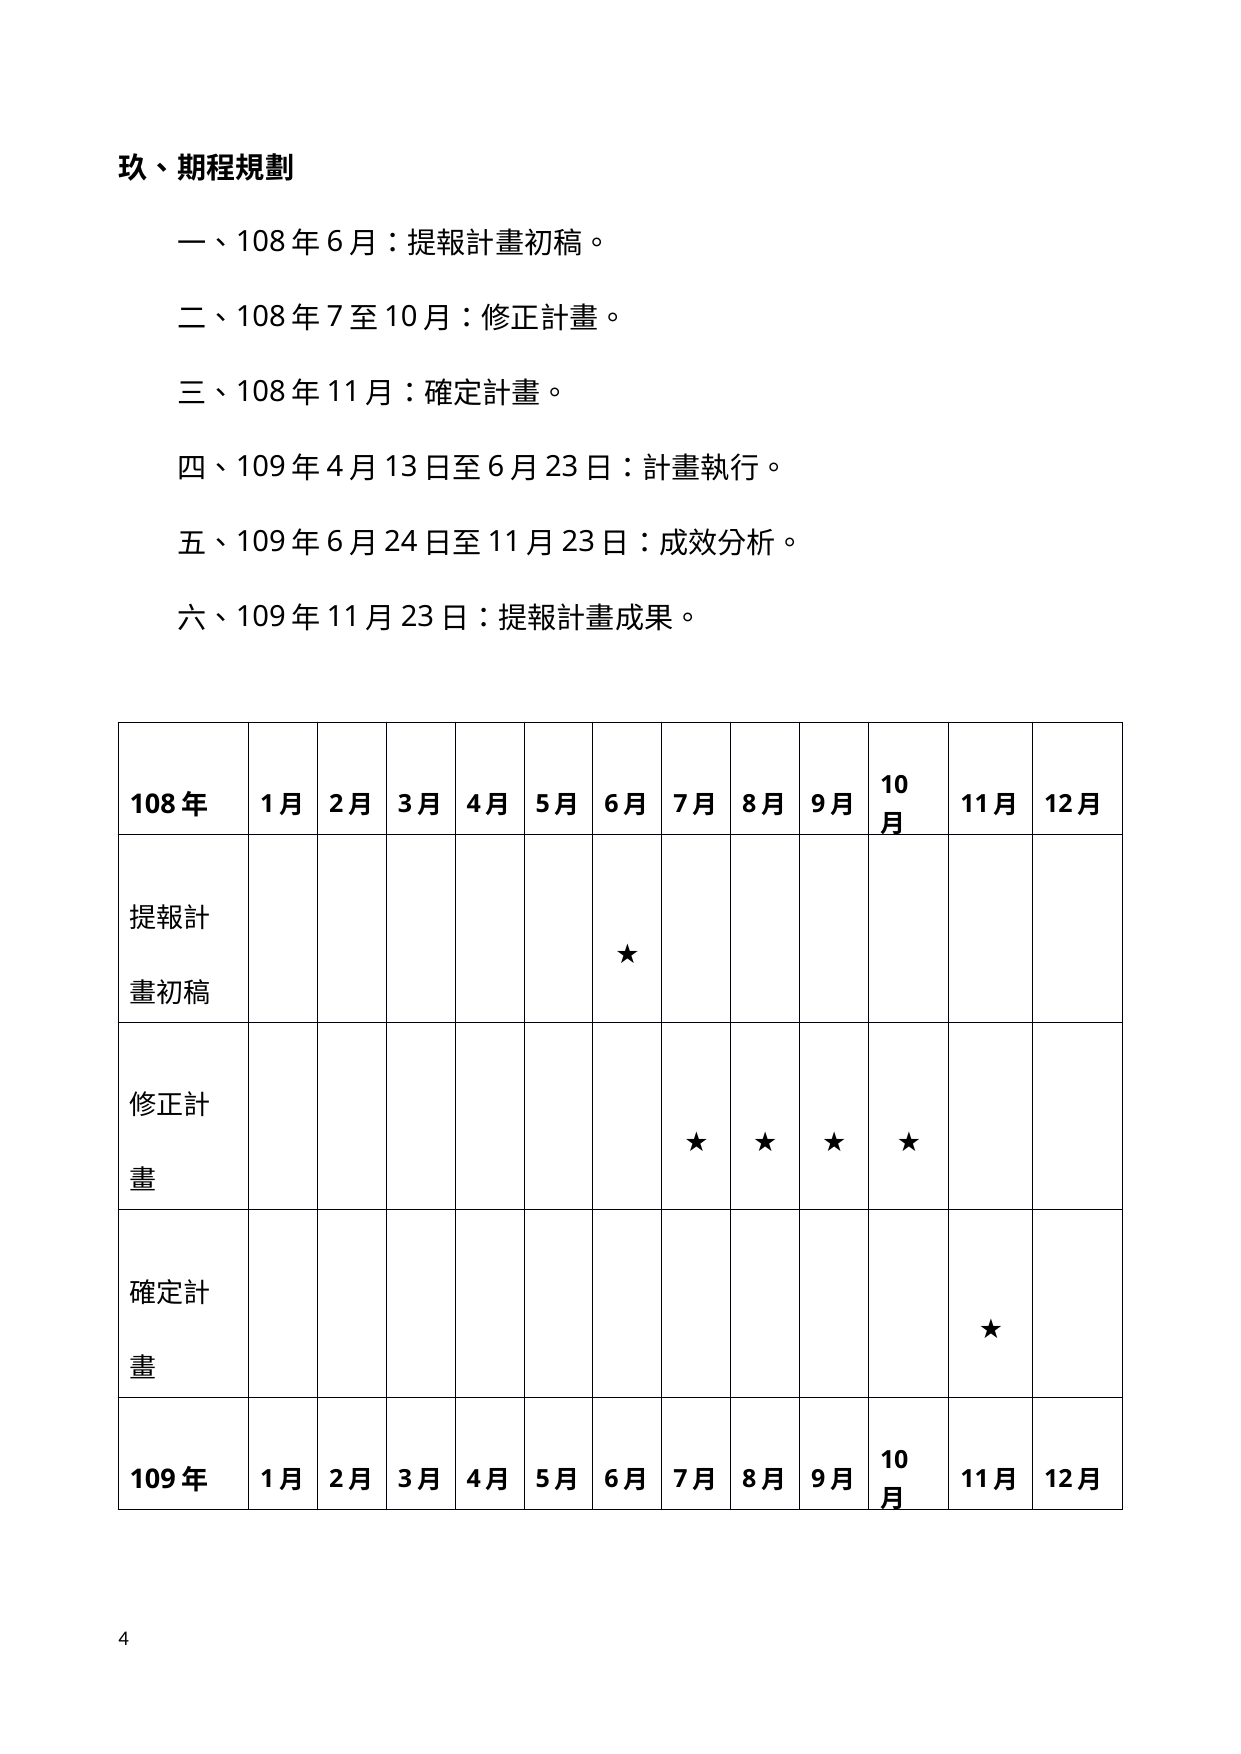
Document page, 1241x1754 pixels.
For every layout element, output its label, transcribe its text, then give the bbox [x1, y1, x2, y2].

table_header 108年 [119, 723, 248, 834]
table_cell [869, 1210, 948, 1397]
table_cell ★ [800, 1023, 868, 1209]
table_header 8月 [731, 723, 799, 834]
table_header 4月 [456, 723, 524, 834]
list 期程規劃 [118, 122, 1122, 197]
table_cell 10月 [869, 1398, 948, 1509]
table_cell [593, 1023, 661, 1209]
table_header 6月 [593, 723, 661, 834]
table_cell 11月 [949, 1398, 1032, 1509]
table_cell [456, 835, 524, 1022]
table_cell 1月 [249, 1398, 317, 1509]
table_cell ★ [593, 835, 661, 1022]
table_cell [593, 1210, 661, 1397]
table_cell [662, 835, 730, 1022]
list 五、109年6月24日至11月23日：成效分析。 [177, 497, 1122, 572]
table_cell 5月 [525, 1398, 592, 1509]
list 二、108年7至10月：修正計畫。 [177, 272, 1122, 347]
table_cell [387, 835, 455, 1022]
table_cell [800, 1210, 868, 1397]
table_cell 確定計畫 [119, 1210, 248, 1397]
table_cell 12月 [1033, 1398, 1122, 1509]
list 六、109年11月23日：提報計畫成果。 [177, 572, 1122, 647]
table_cell [800, 835, 868, 1022]
table_cell [456, 1023, 524, 1209]
table_cell [662, 1210, 730, 1397]
table_cell [456, 1210, 524, 1397]
table_header 7月 [662, 723, 730, 834]
table_cell 4月 [456, 1398, 524, 1509]
table_cell 109年 [119, 1398, 248, 1509]
table_cell [318, 1210, 386, 1397]
table_header 12月 [1033, 723, 1122, 834]
table_cell 修正計畫 [119, 1023, 248, 1209]
table_cell 提報計畫初稿 [119, 835, 248, 1022]
list 四、109年4月13日至6月23日：計畫執行。 [177, 422, 1122, 497]
table_header 2月 [318, 723, 386, 834]
table_cell [249, 1023, 317, 1209]
table_header 1月 [249, 723, 317, 834]
table_cell ★ [949, 1210, 1032, 1397]
table_cell ★ [731, 1023, 799, 1209]
table_cell [387, 1210, 455, 1397]
table_cell [525, 1210, 592, 1397]
table_cell 9月 [800, 1398, 868, 1509]
table_cell [949, 835, 1032, 1022]
table_cell 3月 [387, 1398, 455, 1509]
table_header 10月 [869, 723, 948, 834]
table_cell [525, 1023, 592, 1209]
table_cell 8月 [731, 1398, 799, 1509]
table_cell ★ [662, 1023, 730, 1209]
table_cell [1033, 1210, 1122, 1397]
table_header 5月 [525, 723, 592, 834]
table_header 9月 [800, 723, 868, 834]
table_cell [387, 1023, 455, 1209]
table_cell [249, 835, 317, 1022]
table_cell 6月 [593, 1398, 661, 1509]
table_cell [731, 835, 799, 1022]
list 三、108年11月：確定計畫。 [177, 347, 1122, 422]
table_header 3月 [387, 723, 455, 834]
table_header 11月 [949, 723, 1032, 834]
table_cell [731, 1210, 799, 1397]
table_cell [1033, 1023, 1122, 1209]
table_cell [1033, 835, 1122, 1022]
table_cell [249, 1210, 317, 1397]
table_cell 7月 [662, 1398, 730, 1509]
table_cell [318, 1023, 386, 1209]
table_cell [949, 1023, 1032, 1209]
list 一、108年6月：提報計畫初稿。 [177, 197, 1122, 272]
table_cell ★ [869, 1023, 948, 1209]
table_cell [525, 835, 592, 1022]
table_cell [318, 835, 386, 1022]
table_cell 2月 [318, 1398, 386, 1509]
table_cell [869, 835, 948, 1022]
